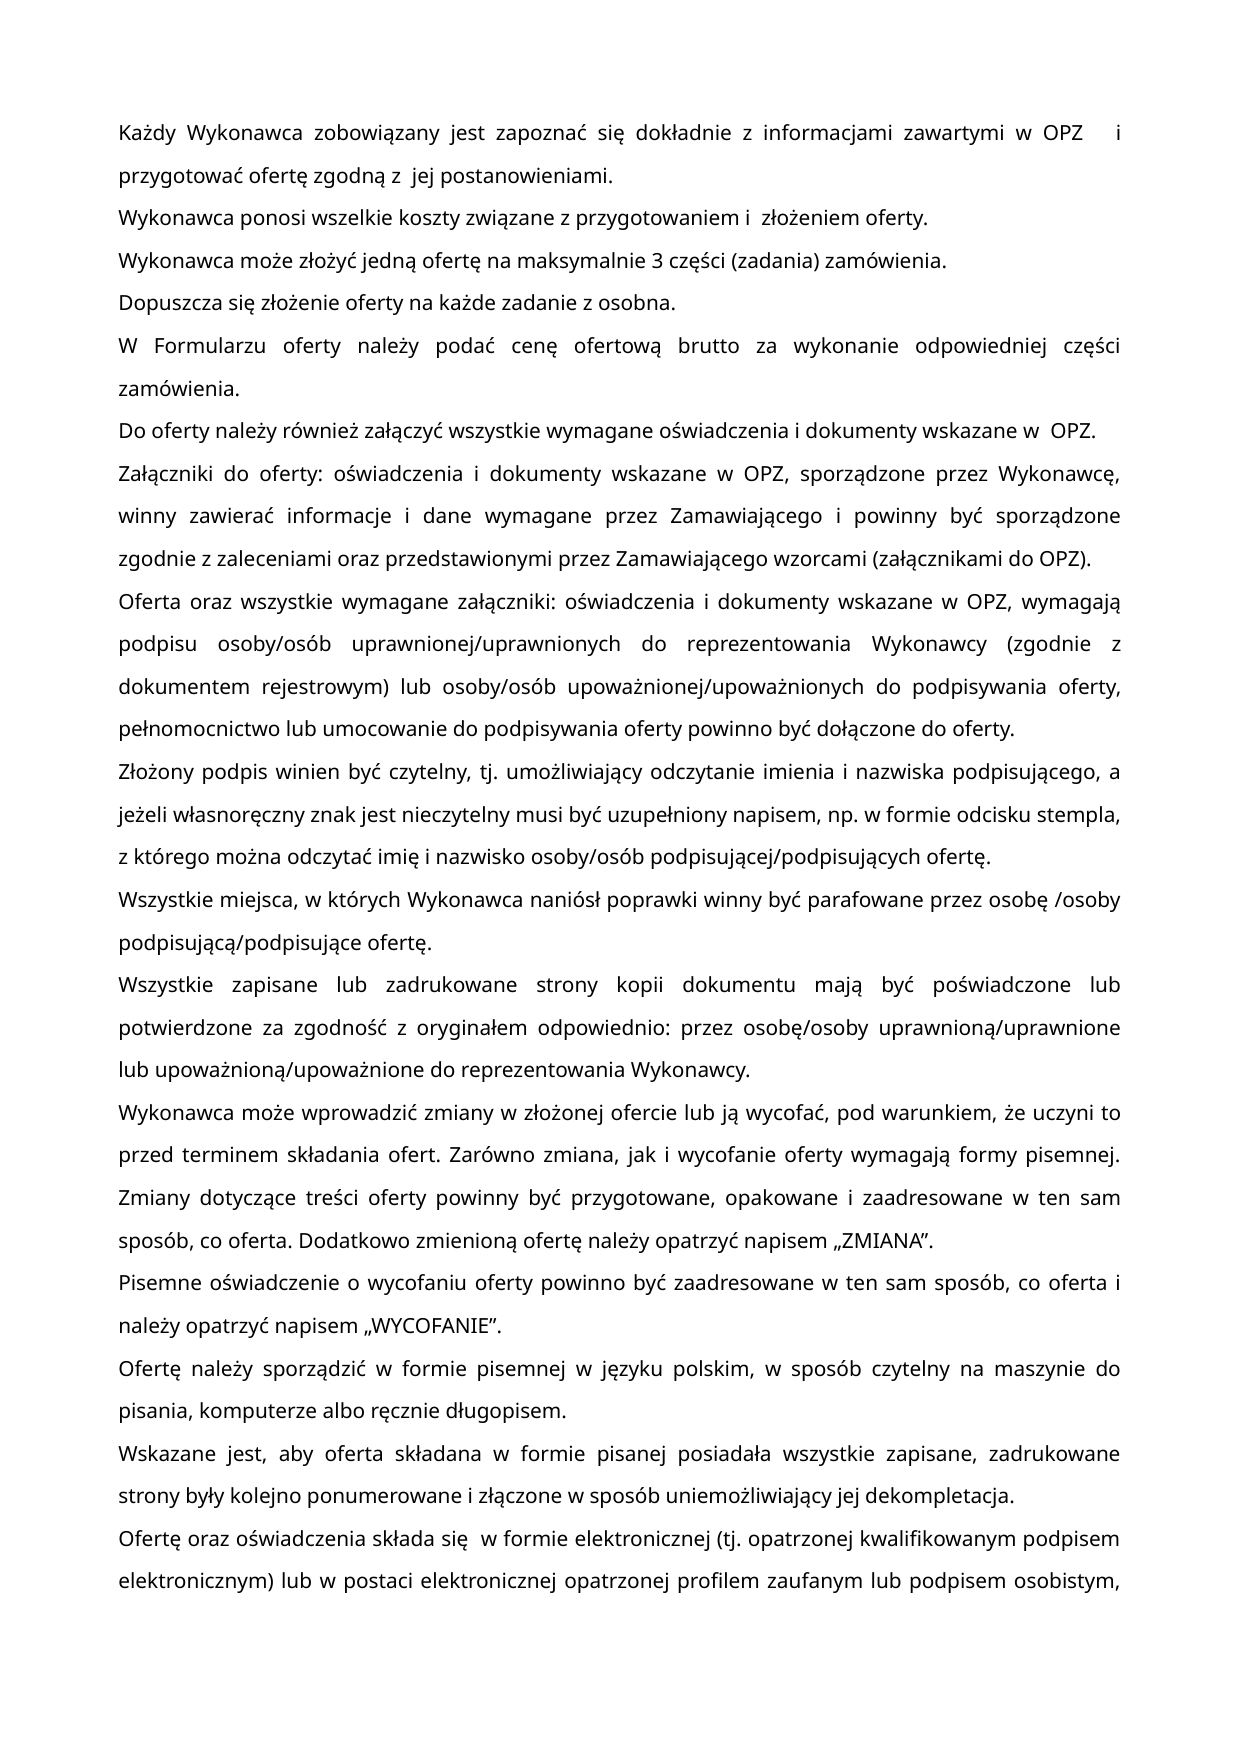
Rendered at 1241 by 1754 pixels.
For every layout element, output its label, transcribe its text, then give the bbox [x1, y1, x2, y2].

text Wszystkie zapisane lub zadrukowane strony kopii dokumentu mają być poświadczone lub potwierdzone za zgodność z oryginałem odpowiednio: przez osobę/osoby uprawnioną/uprawnione lub upoważnioną/upoważnione do reprezentowania Wykonawcy. [118, 970, 1122, 1084]
text Wykonawca może złożyć jedną ofertę na maksymalnie 3 części (zadania) zamówienia. [118, 246, 1122, 274]
text Do oferty należy również załączyć wszystkie wymagane oświadczenia i dokumenty wskazane w OPZ. [118, 416, 1122, 445]
text Każdy Wykonawca zobowiązany jest zapoznać się dokładnie z informacjami zawartymi w OPZ i przygotować ofertę zgodną z jej postanowieniami. [118, 118, 1122, 189]
text Załączniki do oferty: oświadczenia i dokumenty wskazane w OPZ, sporządzone przez Wykonawcę, winny zawierać informacje i dane wymagane przez Zamawiającego i powinny być sporządzone zgodnie z zaleceniami oraz przedstawionymi przez Zamawiającego wzorcami (załącznikami do OPZ). [118, 459, 1122, 573]
text Wykonawca może wprowadzić zmiany w złożonej ofercie lub ją wycofać, pod warunkiem, że uczyni to przed terminem składania ofert. Zarówno zmiana, jak i wycofanie oferty wymagają formy pisemnej. Zmiany dotyczące treści oferty powinny być przygotowane, opakowane i zaadresowane w ten sam sposób, co oferta. Dodatkowo zmienioną ofertę należy opatrzyć napisem „ZMIANA”. [118, 1098, 1122, 1254]
text Wskazane jest, aby oferta składana w formie pisanej posiadała wszystkie zapisane, zadrukowane strony były kolejno ponumerowane i złączone w sposób uniemożliwiający jej dekompletacja. [118, 1439, 1122, 1510]
text Pisemne oświadczenie o wycofaniu oferty powinno być zaadresowane w ten sam sposób, co oferta i należy opatrzyć napisem „WYCOFANIE”. [118, 1268, 1122, 1339]
text Ofertę oraz oświadczenia składa się w formie elektronicznej (tj. opatrzonej kwalifikowanym podpisem elektronicznym) lub w postaci elektronicznej opatrzonej profilem zaufanym lub podpisem osobistym, [118, 1524, 1122, 1595]
text Dopuszcza się złożenie oferty na każde zadanie z osobna. [118, 288, 1122, 317]
text Złożony podpis winien być czytelny, tj. umożliwiający odczytanie imienia i nazwiska podpisującego, a jeżeli własnoręczny znak jest nieczytelny musi być uzupełniony napisem, np. w formie odcisku stempla, z którego można odczytać imię i nazwisko osoby/osób podpisującej/podpisujących ofertę. [118, 757, 1122, 871]
text Wszystkie miejsca, w których Wykonawca naniósł poprawki winny być parafowane przez osobę /osoby podpisującą/podpisujące ofertę. [118, 885, 1122, 956]
text Ofertę należy sporządzić w formie pisemnej w języku polskim, w sposób czytelny na maszynie do pisania, komputerze albo ręcznie długopisem. [118, 1354, 1122, 1425]
text W Formularzu oferty należy podać cenę ofertową brutto za wykonanie odpowiedniej części zamówienia. [118, 331, 1122, 402]
text Wykonawca ponosi wszelkie koszty związane z przygotowaniem i złożeniem oferty. [118, 203, 1122, 232]
text Oferta oraz wszystkie wymagane załączniki: oświadczenia i dokumenty wskazane w OPZ, wymagają podpisu osoby/osób uprawnionej/uprawnionych do reprezentowania Wykonawcy (zgodnie z dokumentem rejestrowym) lub osoby/osób upoważnionej/upoważnionych do podpisywania oferty, pełnomocnictwo lub umocowanie do podpisywania oferty powinno być dołączone do oferty. [118, 587, 1122, 743]
